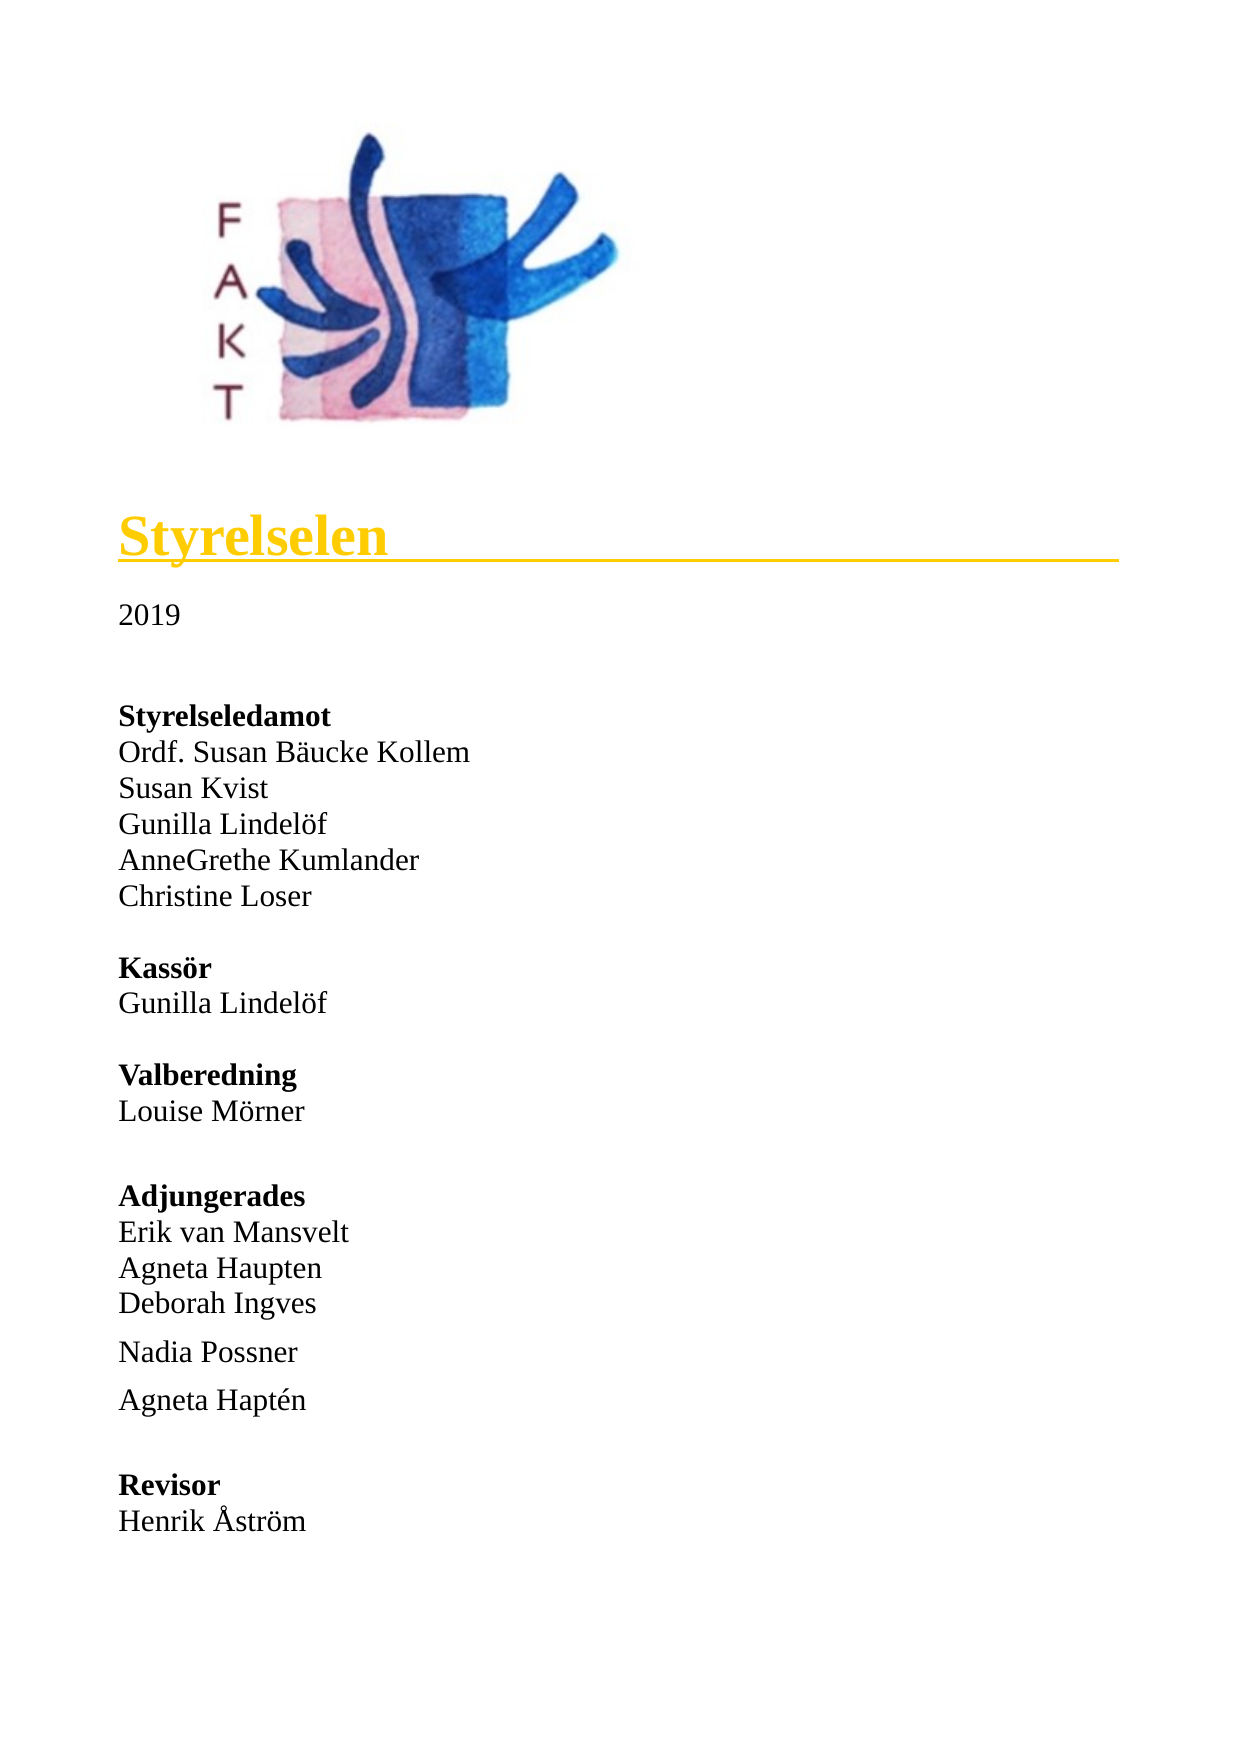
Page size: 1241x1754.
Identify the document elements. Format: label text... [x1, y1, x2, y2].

text Erik van Mansvelt [118, 1213, 1122, 1249]
picture [153, 123, 643, 458]
text Agneta Haupten [118, 1249, 1122, 1285]
text Agneta Haptén [118, 1382, 1122, 1418]
text Susan Kvist [118, 769, 1122, 805]
text Deborah Ingves [118, 1285, 1122, 1321]
text Nadia Possner [118, 1333, 1122, 1369]
text 2019 [118, 597, 1122, 633]
text Christine Loser [118, 877, 1122, 913]
text Valberedning [118, 1057, 1122, 1093]
text Styrelselen [118, 501, 1122, 568]
text Styrelseledamot [118, 697, 1122, 733]
text Gunilla Lindelöf [118, 985, 1122, 1021]
text Gunilla Lindelöf [118, 805, 1122, 841]
text Adjungerades [118, 1177, 1122, 1213]
text Ordf. Susan Bäucke Kollem [118, 733, 1122, 769]
text Louise Mörner [118, 1093, 1122, 1128]
text Henrik Åström [118, 1502, 1122, 1538]
text Revisor [118, 1466, 1122, 1502]
text AnneGrethe Kumlander [118, 841, 1122, 877]
text Kassör [118, 949, 1122, 985]
